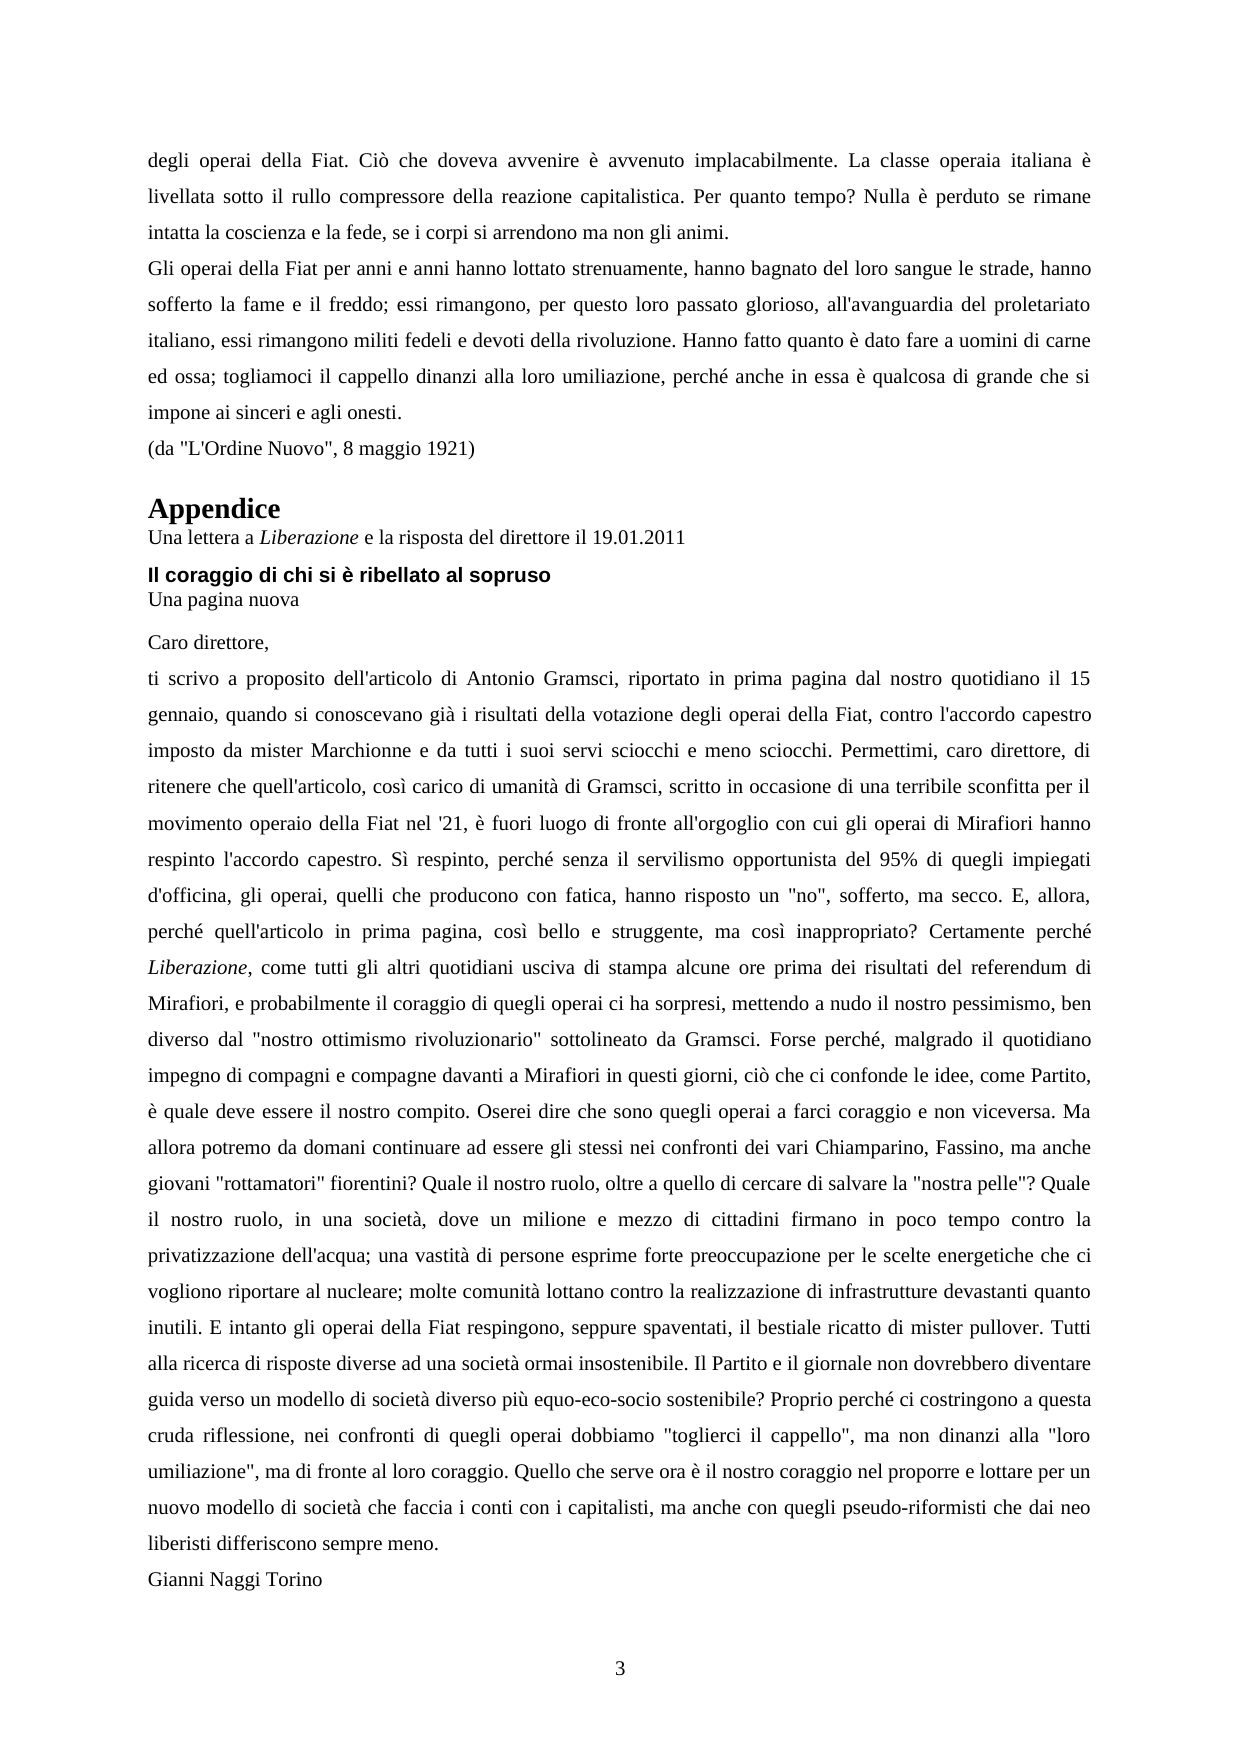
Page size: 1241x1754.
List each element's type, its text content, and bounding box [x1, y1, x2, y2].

subtitle Il coraggio di chi si è ribellato al sopruso [148, 563, 1092, 587]
text Gli operai della Fiat per anni e anni hanno lottato strenuamente, hanno bagnato del loro sangue le strade, hanno sofferto la fame e il freddo; essi rimangono, per questo loro passato glorioso, all'avanguardia del proletariato italiano, essi rimangono militi fedeli e devoti della rivoluzione. Hanno fatto quanto è dato fare a uomini di carne ed ossa; togliamoci il cappello dinanzi alla loro umiliazione, perché anche in essa è qualcosa di grande che si impone ai sinceri e agli onesti. [148, 256, 1092, 424]
text degli operai della Fiat. Ciò che doveva avvenire è avvenuto implacabilmente. La classe operaia italiana è livellata sotto il rullo compressore della reazione capitalistica. Per quanto tempo? Nulla è perduto se rimane intatta la coscienza e la fede, se i corpi si arrendono ma non gli animi. [148, 148, 1092, 244]
text ti scrivo a proposito dell'articolo di Antonio Gramsci, riportato in prima pagina dal nostro quotidiano il 15 gennaio, quando si conoscevano già i risultati della votazione degli operai della Fiat, contro l'accordo capestro imposto da mister Marchionne e da tutti i suoi servi sciocchi e meno sciocchi. Permettimi, caro direttore, di ritenere che quell'articolo, così carico di umanità di Gramsci, scritto in occasione di una terribile sconfitta per il movimento operaio della Fiat nel '21, è fuori luogo di fronte all'orgoglio con cui gli operai di Mirafiori hanno respinto l'accordo capestro. Sì respinto, perché senza il servilismo opportunista del 95% di quegli impiegati d'officina, gli operai, quelli che producono con fatica, hanno risposto un "no", sofferto, ma secco. E, allora, perché quell'articolo in prima pagina, così bello e struggente, ma così inappropriato? Certamente perché Liberazione, come tutti gli altri quotidiani usciva di stampa alcune ore prima dei risultati del referendum di Mirafiori, e probabilmente il coraggio di quegli operai ci ha sorpresi, mettendo a nudo il nostro pessimismo, ben diverso dal "nostro ottimismo rivoluzionario" sottolineato da Gramsci. Forse perché, malgrado il quotidiano impegno di compagni e compagne davanti a Mirafiori in questi giorni, ciò che ci confonde le idee, come Partito, è quale deve essere il nostro compito. Oserei dire che sono quegli operai a farci coraggio e non viceversa. Ma allora potremo da domani continuare ad essere gli stessi nei confronti dei vari Chiamparino, Fassino, ma anche giovani "rottamatori" fiorentini? Quale il nostro ruolo, oltre a quello di cercare di salvare la "nostra pelle"? Quale il nostro ruolo, in una società, dove un milione e mezzo di cittadini firmano in poco tempo contro la privatizzazione dell'acqua; una vastità di persone esprime forte preoccupazione per le scelte energetiche che ci vogliono riportare al nucleare; molte comunità lottano contro la realizzazione di infrastrutture devastanti quanto inutili. E intanto gli operai della Fiat respingono, seppure spaventati, il bestiale ricatto di mister pullover. Tutti alla ricerca di risposte diverse ad una società ormai insostenibile. Il Partito e il giornale non dovrebbero diventare guida verso un modello di società diverso più equo-eco-socio sostenibile? Proprio perché ci costringono a questa cruda riflessione, nei confronti di quegli operai dobbiamo "toglierci il cappello", ma non dinanzi alla "loro umiliazione", ma di fronte al loro coraggio. Quello che serve ora è il nostro coraggio nel proporre e lottare per un nuovo modello di società che faccia i conti con i capitalisti, ma anche con quegli pseudo-riformisti che dai neo liberisti differiscono sempre meno. [148, 666, 1092, 1555]
text Una lettera a Liberazione e la risposta del direttore il 19.01.2011 [148, 525, 1092, 549]
text Appendice [148, 491, 1092, 525]
text Caro direttore, [148, 630, 1092, 654]
text Una pagina nuova [148, 587, 1092, 611]
text (da "L'Ordine Nuovo", 8 maggio 1921) [148, 436, 1092, 460]
text Gianni Naggi Torino [148, 1567, 1092, 1591]
